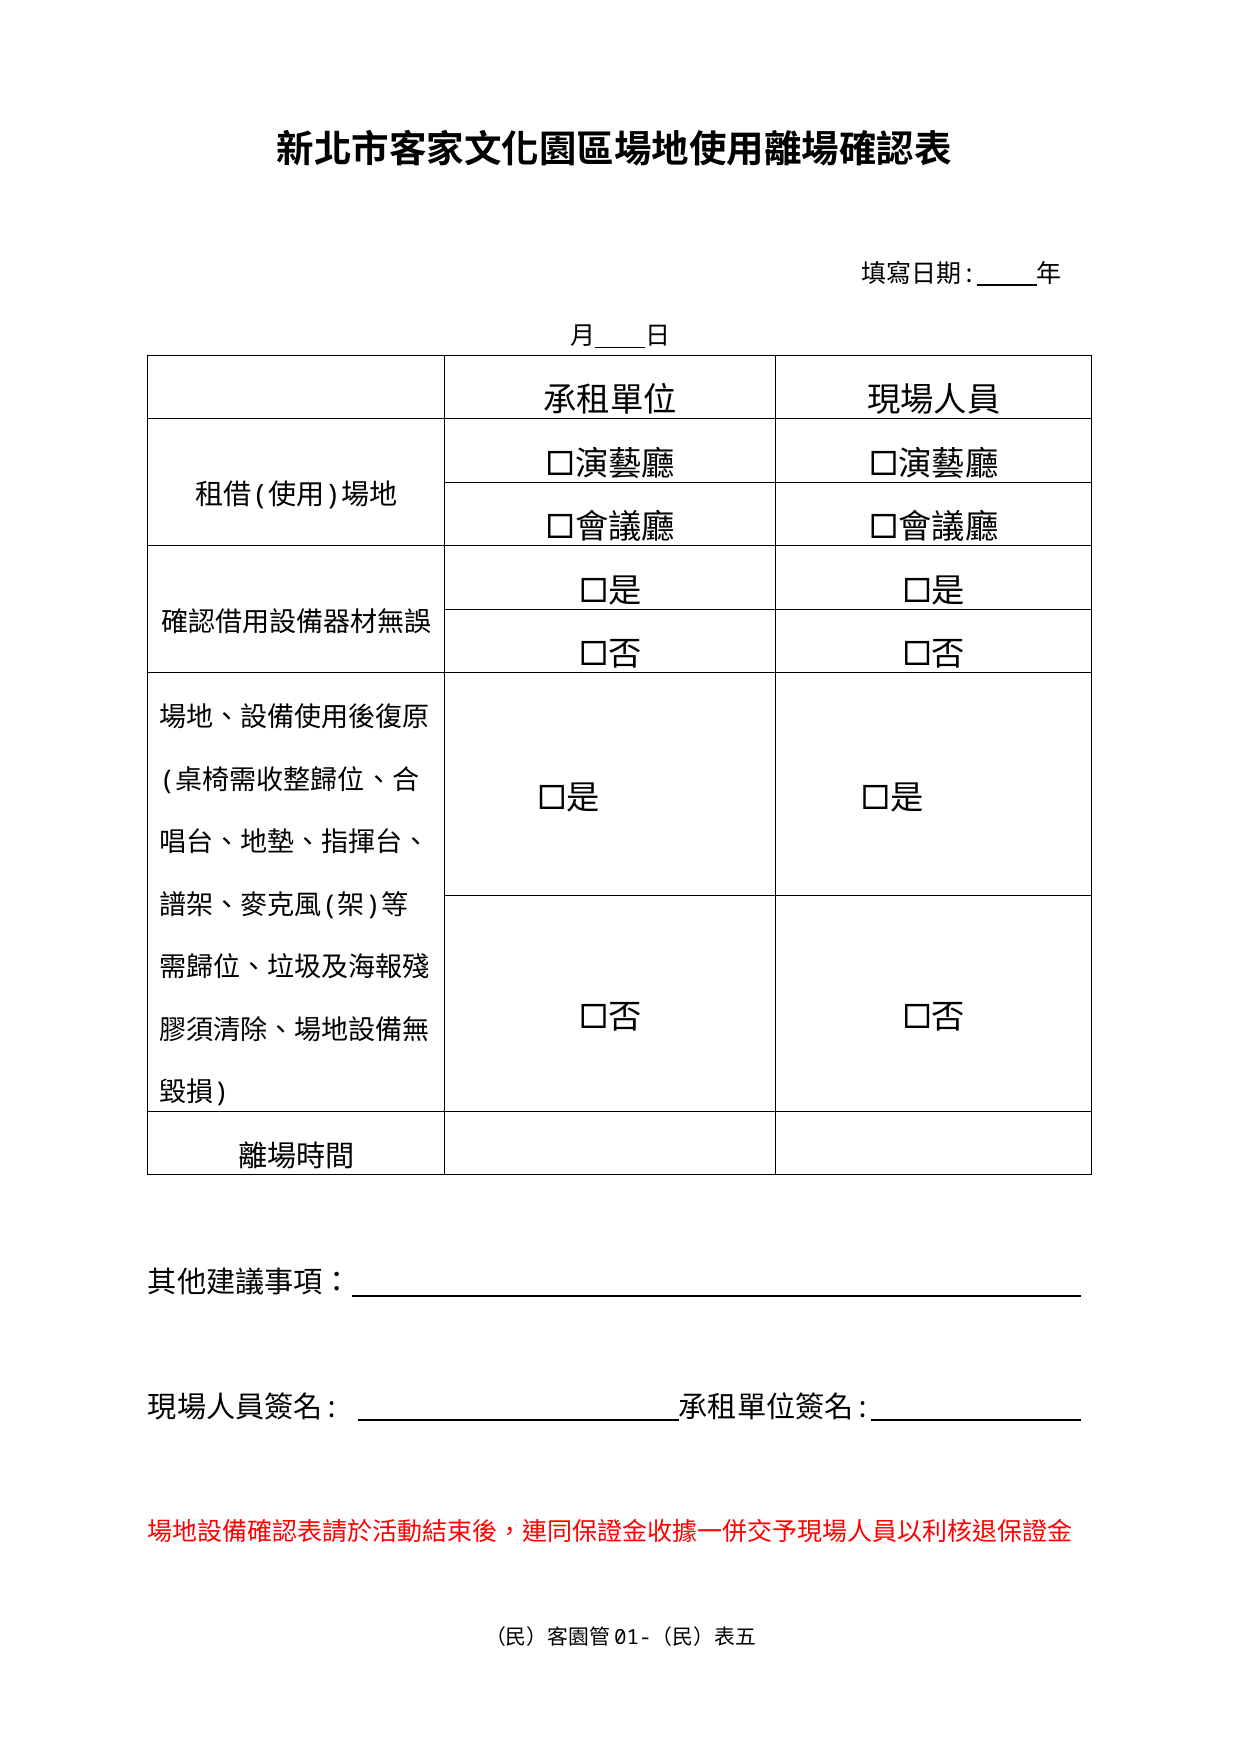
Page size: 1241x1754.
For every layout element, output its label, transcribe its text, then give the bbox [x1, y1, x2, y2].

table_cell 是 [776, 673, 1091, 895]
text 現場人員簽名: 承租單位簽名: [148, 1363, 1092, 1425]
table_cell 是 [445, 673, 775, 895]
table_header 現場人員 [776, 356, 1091, 418]
table_cell 會議廳 [776, 483, 1091, 545]
table_header 承租單位 [445, 356, 775, 418]
text 新北市客家文化園區場地使用離場確認表 [148, 104, 1092, 167]
table_cell 是 [776, 546, 1091, 609]
table_cell 否 [776, 610, 1091, 672]
table_cell 離場時間 [148, 1112, 444, 1174]
table_cell 否 [445, 896, 775, 1111]
table_cell 演藝廳 [776, 419, 1091, 482]
table_cell 會議廳 [445, 483, 775, 545]
table_cell 是 [445, 546, 775, 609]
table_header [148, 356, 444, 418]
table_cell 確認借用設備器材無誤 [148, 546, 444, 672]
table_cell [445, 1112, 775, 1174]
table_cell [776, 1112, 1091, 1174]
table_cell 演藝廳 [445, 419, 775, 482]
table_cell 否 [776, 896, 1091, 1111]
text 填寫日期: 年 月 日 [148, 229, 1092, 354]
table_cell 租借(使用)場地 [148, 419, 444, 545]
text 場地設備確認表請於活動結束後，連同保證金收據一併交予現場人員以利核退保證金 [148, 1488, 1092, 1550]
text 其他建議事項： [148, 1238, 1092, 1300]
table_cell 場地、設備使用後復原(桌椅需收整歸位、合唱台、地墊、指揮台、譜架、麥克風(架)等需歸位、垃圾及海報殘膠須清除、場地設備無毀損) [148, 673, 444, 1111]
table_cell 否 [445, 610, 775, 672]
